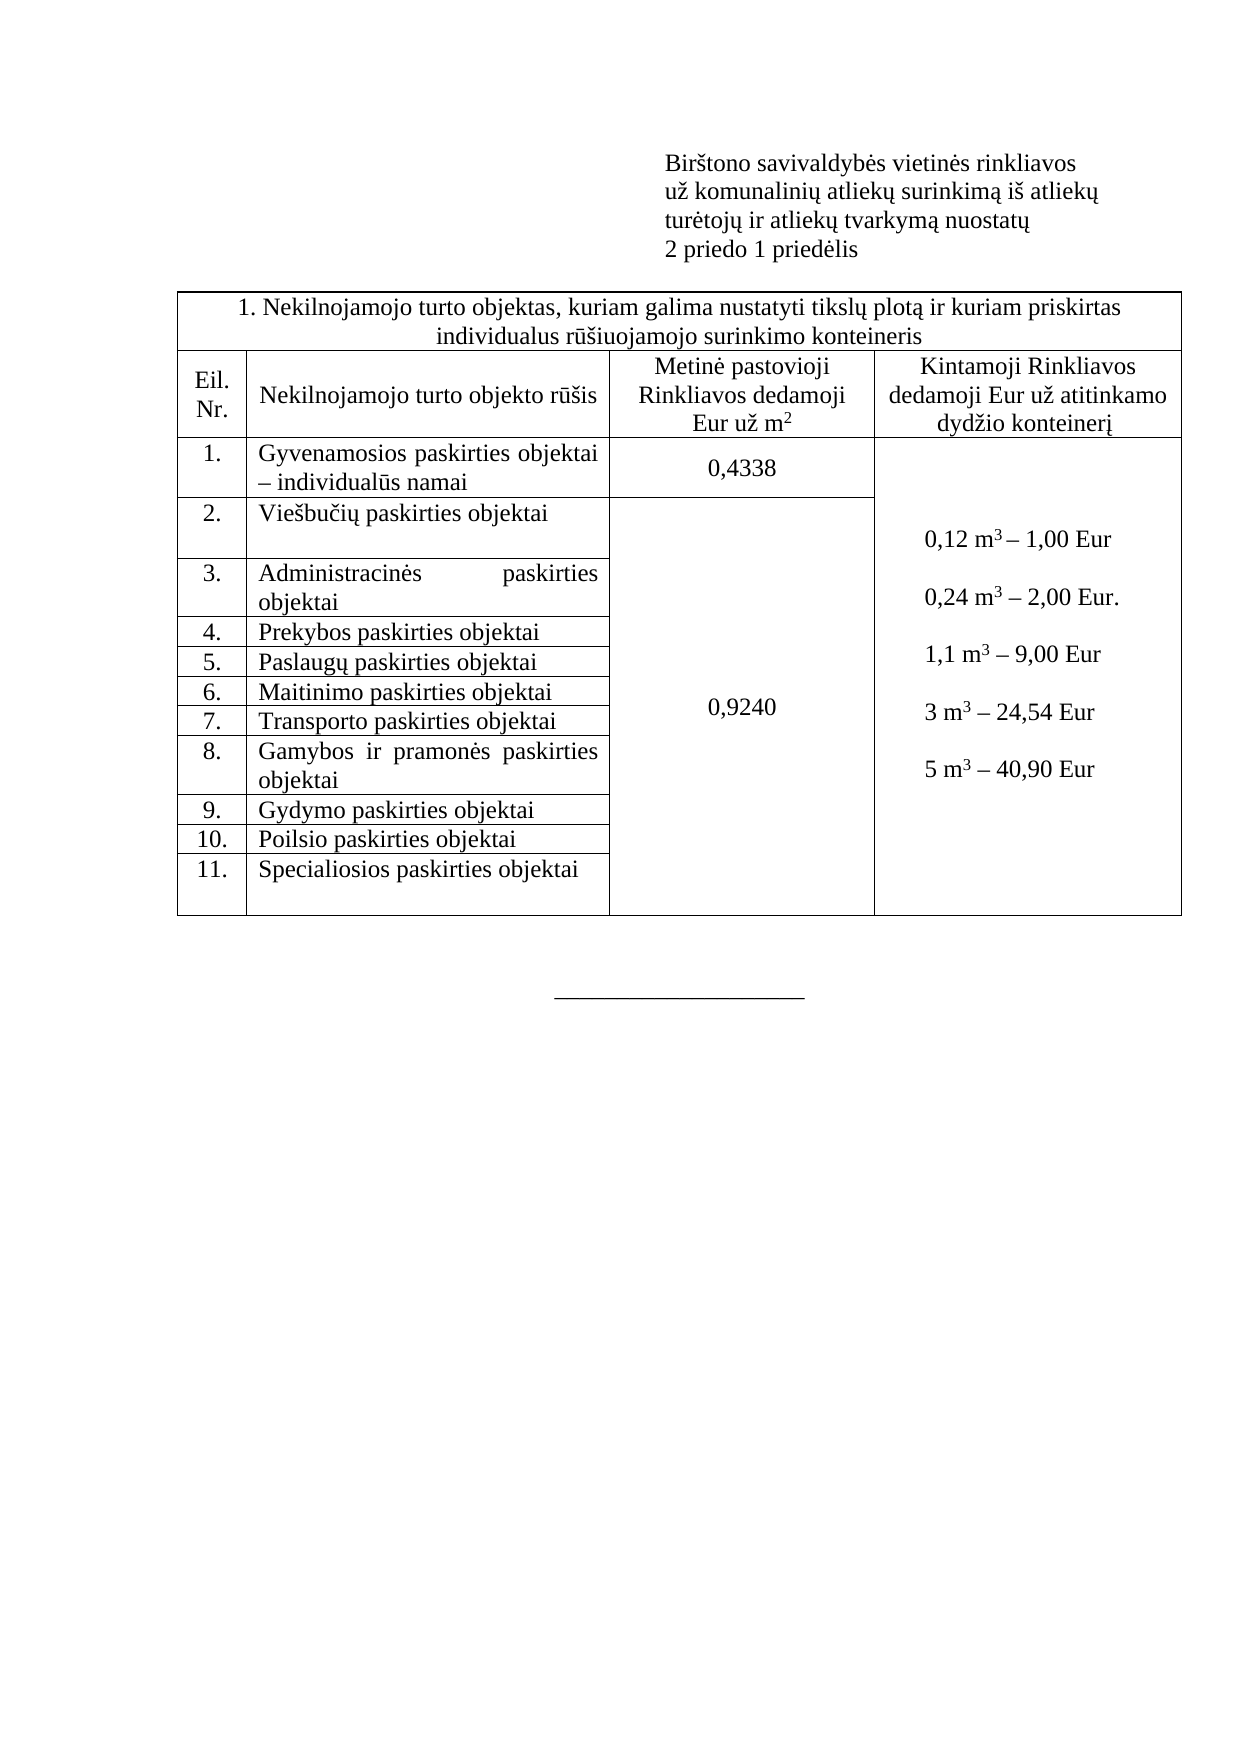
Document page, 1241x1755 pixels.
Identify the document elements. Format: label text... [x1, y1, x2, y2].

text už komunalinių atliekų surinkimą iš atliekų [664, 176, 1181, 205]
table_cell Prekybos paskirties objektai [247, 617, 609, 646]
table_cell Paslaugų paskirties objektai [247, 647, 609, 676]
table_cell Kintamoji Rinkliavos dedamoji Eur už atitinkamo dydžio konteinerį [875, 351, 1181, 437]
table_cell 8. [178, 736, 246, 794]
table_cell Poilsio paskirties objektai [247, 825, 609, 853]
table_cell Nekilnojamojo turto objekto rūšis [247, 351, 609, 437]
table_cell Eil. Nr. [178, 351, 246, 437]
table_cell 9. [178, 795, 246, 823]
table_cell 7. [178, 706, 246, 735]
table_cell 4. [178, 617, 246, 646]
table_cell 1. [178, 438, 246, 497]
table_header 1. Nekilnojamojo turto objektas, kuriam galima nustatyti tikslų plotą ir kuriam priskirtas individualus rūšiuojamojo surinkimo konteineris [178, 293, 1181, 350]
text 2 priedo 1 priedėlis [664, 234, 1181, 263]
table_cell Transporto paskirties objektai [247, 706, 609, 735]
table_cell Viešbučių paskirties objektai [247, 498, 609, 557]
table_cell Gyvenamosios paskirties objektai – individualūs namai [247, 438, 609, 497]
table_cell Administracinės paskirties objektai [247, 559, 609, 616]
text turėtojų ir atliekų tvarkymą nuostatų [664, 205, 1181, 234]
text Birštono savivaldybės vietinės rinkliavos [664, 148, 1181, 176]
text ____________________ [177, 973, 1181, 1002]
table_cell Specialiosios paskirties objektai [247, 854, 609, 914]
table_cell 0,12 m3 – 1,00 Eur 0,24 m3 – 2,00 Eur. 1,1 m3 – 9,00 Eur 3 m3 – 24,54 Eur 5 m3 – 40,90 Eur [875, 438, 1181, 914]
table_cell Gamybos ir pramonės paskirties objektai [247, 736, 609, 794]
table_cell Gydymo paskirties objektai [247, 795, 609, 823]
table_cell 0,4338 [610, 438, 874, 497]
table_cell 6. [178, 677, 246, 705]
table_cell Metinė pastovioji Rinkliavos dedamoji Eur už m2 [610, 351, 874, 437]
table_cell 2. [178, 498, 246, 557]
table_cell Maitinimo paskirties objektai [247, 677, 609, 705]
table_cell 10. [178, 825, 246, 853]
table_cell 11. [178, 854, 246, 914]
table_cell 3. [178, 559, 246, 616]
table_cell 5. [178, 647, 246, 676]
table_cell 0,9240 [610, 498, 874, 914]
